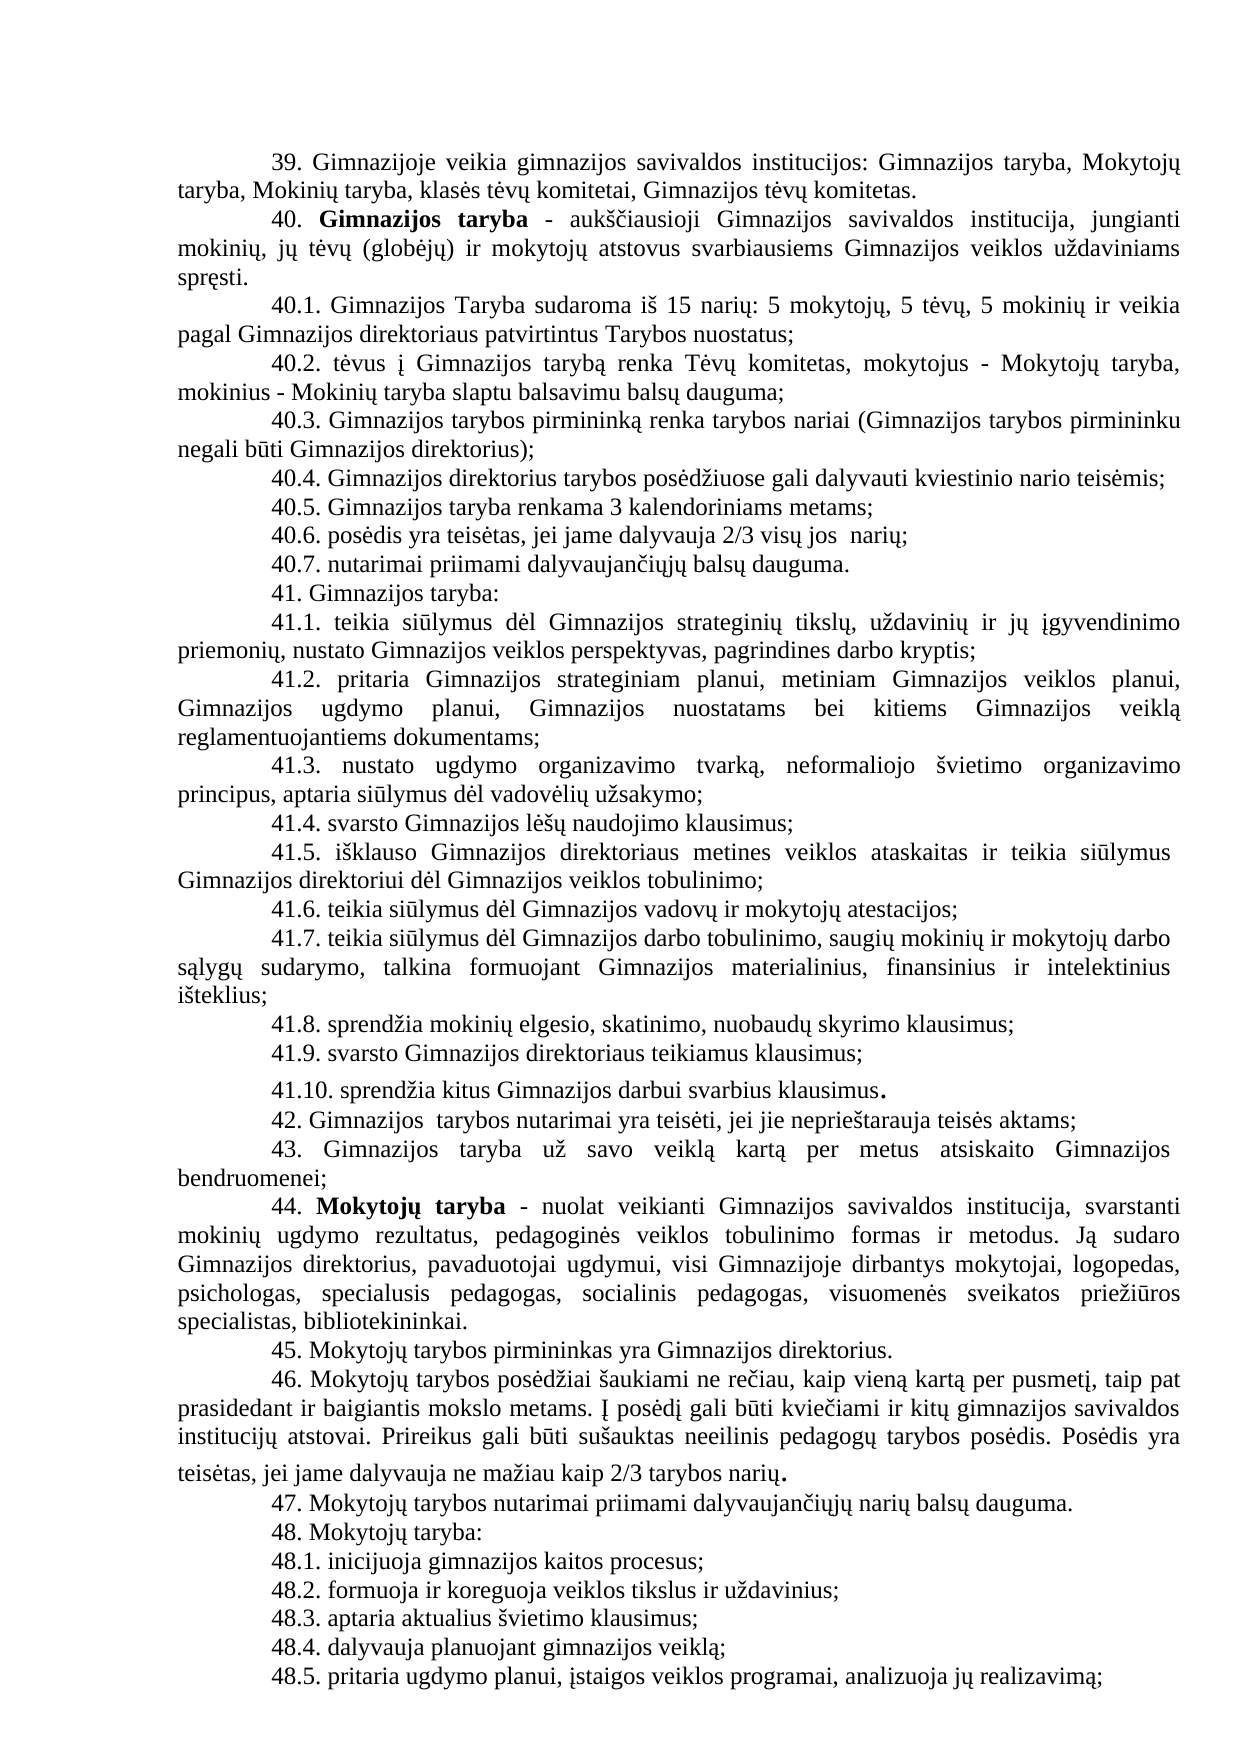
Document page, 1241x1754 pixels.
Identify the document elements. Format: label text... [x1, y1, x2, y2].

text 48.3. aptaria aktualius švietimo klausimus; [177, 1603, 1172, 1632]
text 41.3. nustato ugdymo organizavimo tvarką, neformaliojo švietimo organizavimo principus, aptaria siūlymus dėl vadovėlių užsakymo; [177, 751, 1181, 808]
text 48.2. formuoja ir koreguoja veiklos tikslus ir uždavinius; [177, 1575, 1172, 1603]
text 41.9. svarsto Gimnazijos direktoriaus teikiamus klausimus; [177, 1038, 1172, 1067]
text 40.4. Gimnazijos direktorius tarybos posėdžiuose gali dalyvauti kviestinio nario teisėmis; [177, 463, 1181, 492]
text 48.4. dalyvauja planuojant gimnazijos veiklą; [177, 1632, 1172, 1661]
text 45. Mokytojų tarybos pirmininkas yra Gimnazijos direktorius. [177, 1335, 1181, 1364]
text 48.5. pritaria ugdymo planui, įstaigos veiklos programai, analizuoja jų realizavimą; [177, 1661, 1172, 1690]
text 41.1. teikia siūlymus dėl Gimnazijos strateginių tikslų, uždavinių ir jų įgyvendinimo priemonių, nustato Gimnazijos veiklos perspektyvas, pagrindines darbo kryptis; [177, 607, 1181, 664]
text 47. Mokytojų tarybos nutarimai priimami dalyvaujančiųjų narių balsų dauguma. [177, 1488, 1181, 1517]
text 40.1. Gimnazijos Taryba sudaroma iš 15 narių: 5 mokytojų, 5 tėvų, 5 mokinių ir veikia pagal Gimnazijos direktoriaus patvirtintus Tarybos nuostatus; [177, 291, 1181, 348]
text 40.6. posėdis yra teisėtas, jei jame dalyvauja 2/3 visų jos narių; [177, 521, 1181, 549]
text 48. Mokytojų taryba: [177, 1517, 1181, 1546]
text 41. Gimnazijos taryba: [177, 578, 1181, 607]
text 39. Gimnazijoje veikia gimnazijos savivaldos institucijos: Gimnazijos taryba, Mokytojų taryba, Mokinių taryba, klasės tėvų komitetai, Gimnazijos tėvų komitetas. [177, 147, 1181, 204]
text 41.6. teikia siūlymus dėl Gimnazijos vadovų ir mokytojų atestacijos; [177, 894, 1172, 923]
text 41.7. teikia siūlymus dėl Gimnazijos darbo tobulinimo, saugių mokinių ir mokytojų darbo sąlygų sudarymo, talkina formuojant Gimnazijos materialinius, finansinius ir intelektinius išteklius; [177, 923, 1172, 1009]
text 41.10. sprendžia kitus Gimnazijos darbui svarbius klausimus. [177, 1067, 1172, 1105]
text 42. Gimnazijos tarybos nutarimai yra teisėti, jei jie neprieštarauja teisės aktams; [177, 1105, 1172, 1134]
text 41.4. svarsto Gimnazijos lėšų naudojimo klausimus; [177, 808, 1181, 837]
text 46. Mokytojų tarybos posėdžiai šaukiami ne rečiau, kaip vieną kartą per pusmetį, taip pat prasidedant ir baigiantis mokslo metams. Į posėdį gali būti kviečiami ir kitų gimnazijos savivaldos institucijų atstovai. Prireikus gali būti sušauktas neeilinis pedagogų tarybos posėdis. Posėdis yra teisėtas, jei jame dalyvauja ne mažiau kaip 2/3 tarybos narių. [177, 1364, 1181, 1488]
text 43. Gimnazijos taryba už savo veiklą kartą per metus atsiskaito Gimnazijos bendruomenei; [177, 1134, 1172, 1191]
text 41.2. pritaria Gimnazijos strateginiam planui, metiniam Gimnazijos veiklos planui, Gimnazijos ugdymo planui, Gimnazijos nuostatams bei kitiems Gimnazijos veiklą reglamentuojantiems dokumentams; [177, 664, 1181, 751]
text 44. Mokytojų taryba - nuolat veikianti Gimnazijos savivaldos institucija, svarstanti mokinių ugdymo rezultatus, pedagoginės veiklos tobulinimo formas ir metodus. Ją sudaro Gimnazijos direktorius, pavaduotojai ugdymui, visi Gimnazijoje dirbantys mokytojai, logopedas, psichologas, specialusis pedagogas, socialinis pedagogas, visuomenės sveikatos priežiūros specialistas, bibliotekininkai. [177, 1191, 1181, 1335]
text 40. Gimnazijos taryba - aukščiausioji Gimnazijos savivaldos institucija, jungianti mokinių, jų tėvų (globėjų) ir mokytojų atstovus svarbiausiems Gimnazijos veiklos uždaviniams spręsti. [177, 204, 1181, 291]
text 41.5. išklauso Gimnazijos direktoriaus metines veiklos ataskaitas ir teikia siūlymus Gimnazijos direktoriui dėl Gimnazijos veiklos tobulinimo; [177, 837, 1172, 894]
text 40.5. Gimnazijos taryba renkama 3 kalendoriniams metams; [177, 492, 1181, 521]
text 40.7. nutarimai priimami dalyvaujančiųjų balsų dauguma. [177, 549, 1181, 578]
text 40.3. Gimnazijos tarybos pirmininką renka tarybos nariai (Gimnazijos tarybos pirmininku negali būti Gimnazijos direktorius); [177, 406, 1181, 463]
text 40.2. tėvus į Gimnazijos tarybą renka Tėvų komitetas, mokytojus - Mokytojų taryba, mokinius - Mokinių taryba slaptu balsavimu balsų dauguma; [177, 348, 1181, 406]
text 41.8. sprendžia mokinių elgesio, skatinimo, nuobaudų skyrimo klausimus; [177, 1009, 1172, 1038]
text 48.1. inicijuoja gimnazijos kaitos procesus; [177, 1546, 1172, 1575]
